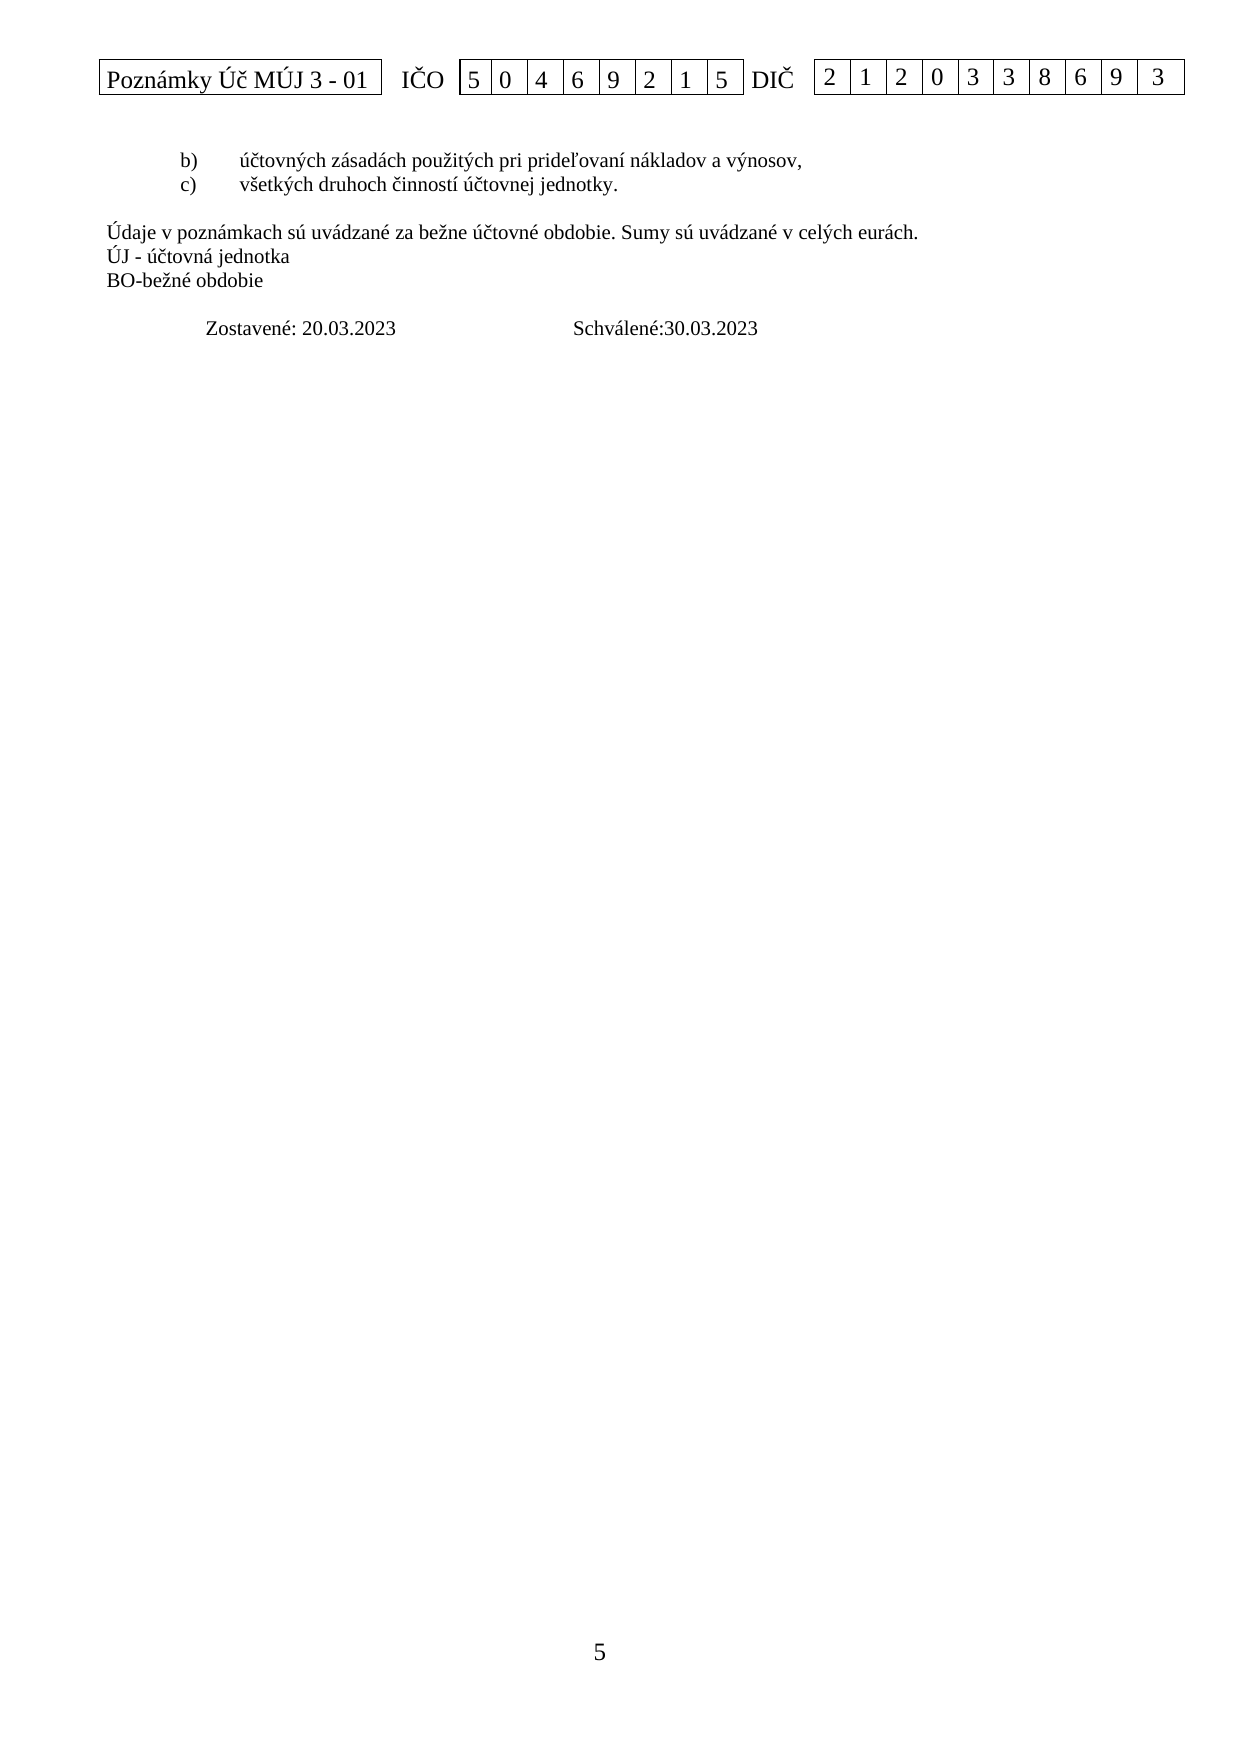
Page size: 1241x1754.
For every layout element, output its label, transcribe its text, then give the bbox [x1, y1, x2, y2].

text ÚJ - účtovná jednotka [106, 244, 1092, 268]
text BO-bežné obdobie [106, 268, 1092, 292]
text Zostavené: 20.03.2023 Schválené:30.03.2023 [106, 316, 1092, 340]
list všetkých druhoch činností účtovnej jednotky. [180, 172, 1092, 196]
text Údaje v poznámkach sú uvádzané za bežne účtovné obdobie. Sumy sú uvádzané v celých eurách. [106, 220, 1092, 244]
list účtovných zásadách použitých pri prideľovaní nákladov a výnosov, [180, 148, 1092, 172]
